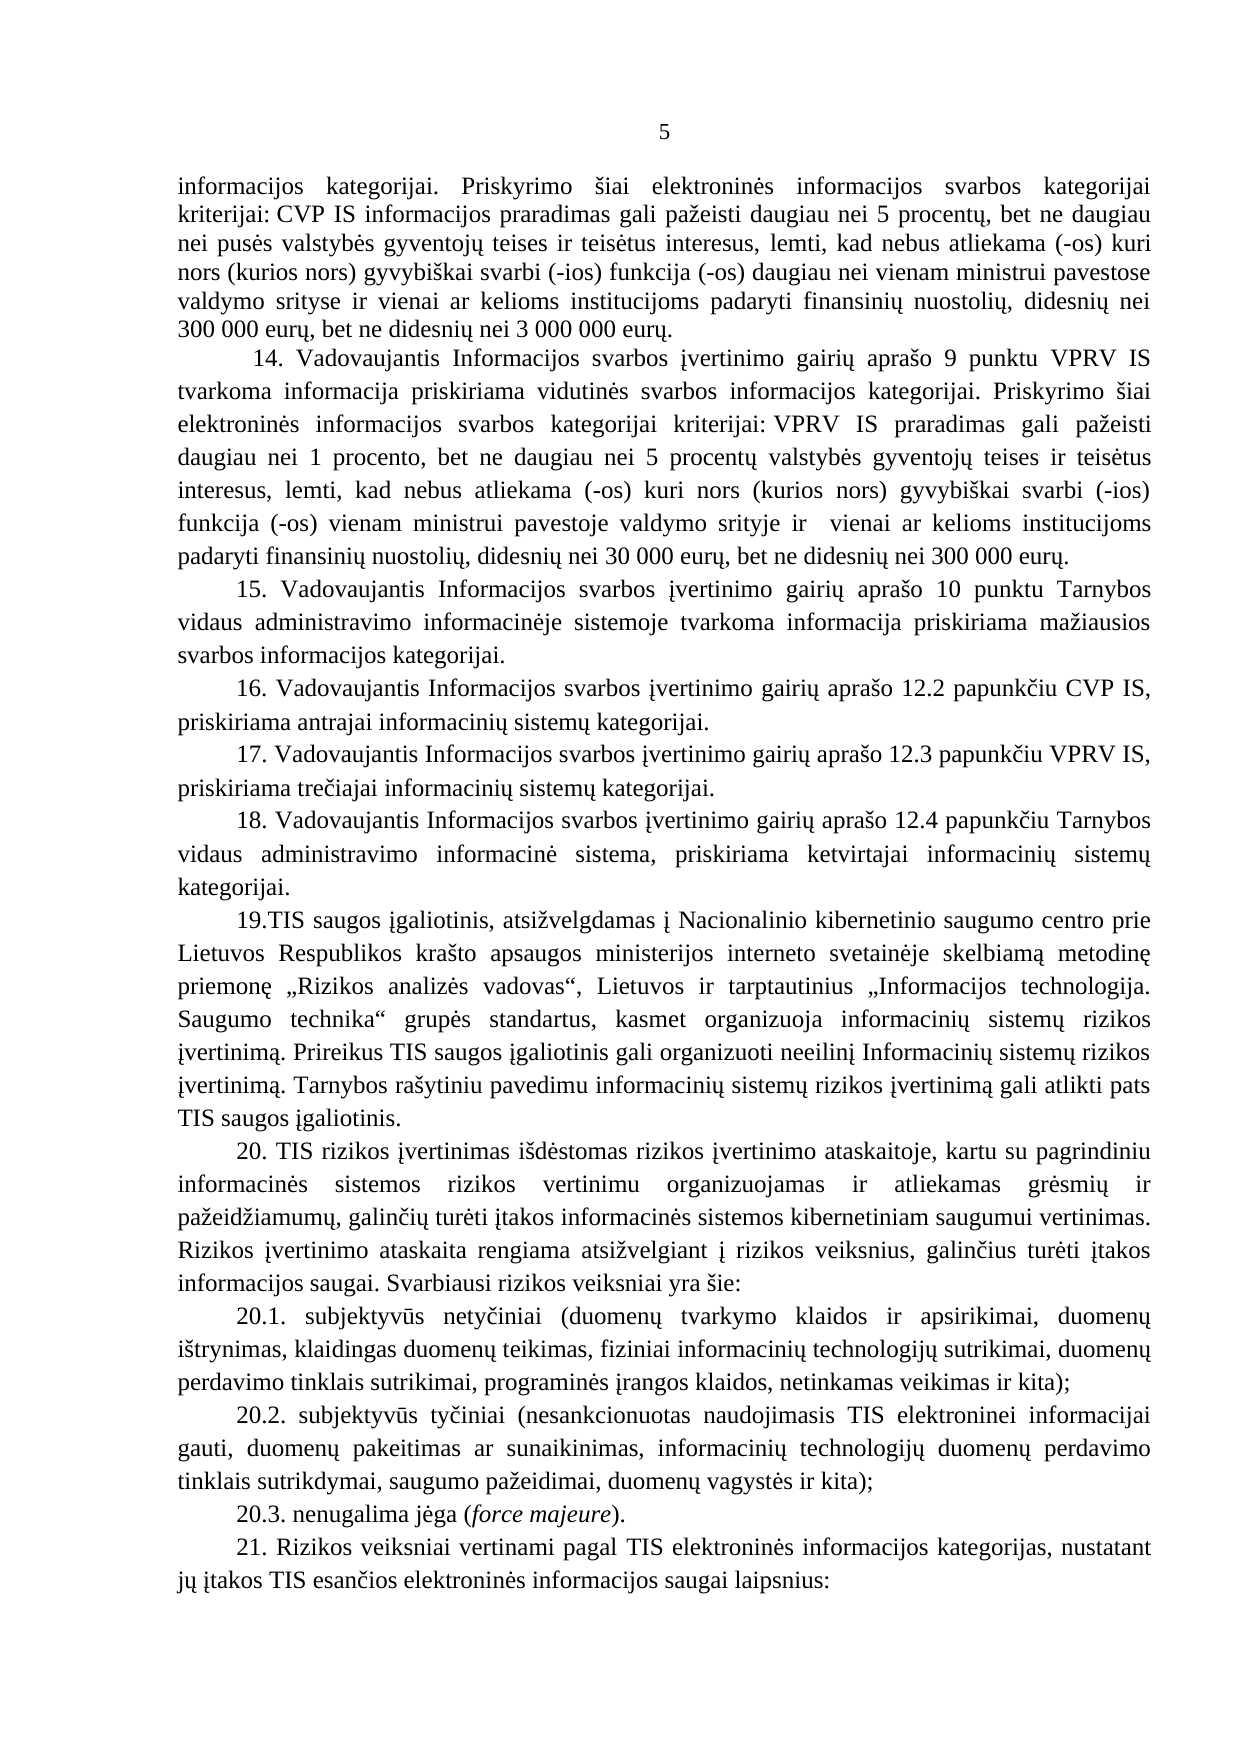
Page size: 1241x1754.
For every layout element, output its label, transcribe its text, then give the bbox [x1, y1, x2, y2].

text 17. Vadovaujantis Informacijos svarbos įvertinimo gairių aprašo 12.3 papunkčiu VPRV IS, priskiriama trečiajai informacinių sistemų kategorijai. [177, 739, 1152, 801]
text 20.3. nenugalima jėga (force majeure). [177, 1499, 1152, 1528]
text 18. Vadovaujantis Informacijos svarbos įvertinimo gairių aprašo 12.4 papunkčiu Tarnybos vidaus administravimo informacinė sistema, priskiriama ketvirtajai informacinių sistemų kategorijai. [177, 806, 1152, 900]
text 20.2. subjektyvūs tyčiniai (nesankcionuotas naudojimasis TIS elektroninei informacijai gauti, duomenų pakeitimas ar sunaikinimas, informacinių technologijų duomenų perdavimo tinklais sutrikdymai, saugumo pažeidimai, duomenų vagystės ir kita); [177, 1400, 1152, 1495]
text 20. TIS rizikos įvertinimas išdėstomas rizikos įvertinimo ataskaitoje, kartu su pagrindiniu informacinės sistemos rizikos vertinimu organizuojamas ir atliekamas grėsmių ir pažeidžiamumų, galinčių turėti įtakos informacinės sistemos kibernetiniam saugumui vertinimas. Rizikos įvertinimo ataskaita rengiama atsižvelgiant į rizikos veiksnius, galinčius turėti įtakos informacijos saugai. Svarbiausi rizikos veiksniai yra šie: [177, 1136, 1152, 1297]
text 19.TIS saugos įgaliotinis, atsižvelgdamas į Nacionalinio kibernetinio saugumo centro prie Lietuvos Respublikos krašto apsaugos ministerijos interneto svetainėje skelbiamą metodinę priemonę „Rizikos analizės vadovas“, Lietuvos ir tarptautinius „Informacijos technologija. Saugumo technika“ grupės standartus, kasmet organizuoja informacinių sistemų rizikos įvertinimą. Prireikus TIS saugos įgaliotinis gali organizuoti neeilinį Informacinių sistemų rizikos įvertinimą. Tarnybos rašytiniu pavedimu informacinių sistemų rizikos įvertinimą gali atlikti pats TIS saugos įgaliotinis. [177, 905, 1152, 1132]
text 16. Vadovaujantis Informacijos svarbos įvertinimo gairių aprašo 12.2 papunkčiu CVP IS, priskiriama antrajai informacinių sistemų kategorijai. [177, 673, 1152, 735]
text 15. Vadovaujantis Informacijos svarbos įvertinimo gairių aprašo 10 punktu Tarnybos vidaus administravimo informacinėje sistemoje tvarkoma informacija priskiriama mažiausios svarbos informacijos kategorijai. [177, 574, 1152, 669]
text 21. Rizikos veiksniai vertinami pagal TIS elektroninės informacijos kategorijas, nustatant jų įtakos TIS esančios elektroninės informacijos saugai laipsnius: [177, 1532, 1152, 1594]
text 14. Vadovaujantis Informacijos svarbos įvertinimo gairių aprašo 9 punktu VPRV IS tvarkoma informacija priskiriama vidutinės svarbos informacijos kategorijai. Priskyrimo šiai elektroninės informacijos svarbos kategorijai kriterijai: VPRV IS praradimas gali pažeisti daugiau nei 1 procento, bet ne daugiau nei 5 procentų valstybės gyventojų teises ir teisėtus interesus, lemti, kad nebus atliekama (-os) kuri nors (kurios nors) gyvybiškai svarbi (-ios) funkcija (-os) vienam ministrui pavestoje valdymo srityje ir vienai ar kelioms institucijoms padaryti finansinių nuostolių, didesnių nei 30 000 eurų, bet ne didesnių nei 300 000 eurų. [177, 343, 1152, 570]
subtitle informacijos kategorijai. Priskyrimo šiai elektroninės informacijos svarbos kategorijai kriterijai: CVP IS informacijos praradimas gali pažeisti daugiau nei 5 procentų, bet ne daugiau nei pusės valstybės gyventojų teises ir teisėtus interesus, lemti, kad nebus atliekama (-os) kuri nors (kurios nors) gyvybiškai svarbi (-ios) funkcija (-os) daugiau nei vienam ministrui pavestose valdymo srityse ir vienai ar kelioms institucijoms padaryti finansinių nuostolių, didesnių nei 300 000 eurų, bet ne didesnių nei 3 000 000 eurų. [177, 171, 1152, 343]
text 20.1. subjektyvūs netyčiniai (duomenų tvarkymo klaidos ir apsirikimai, duomenų ištrynimas, klaidingas duomenų teikimas, fiziniai informacinių technologijų sutrikimai, duomenų perdavimo tinklais sutrikimai, programinės įrangos klaidos, netinkamas veikimas ir kita); [177, 1301, 1152, 1396]
